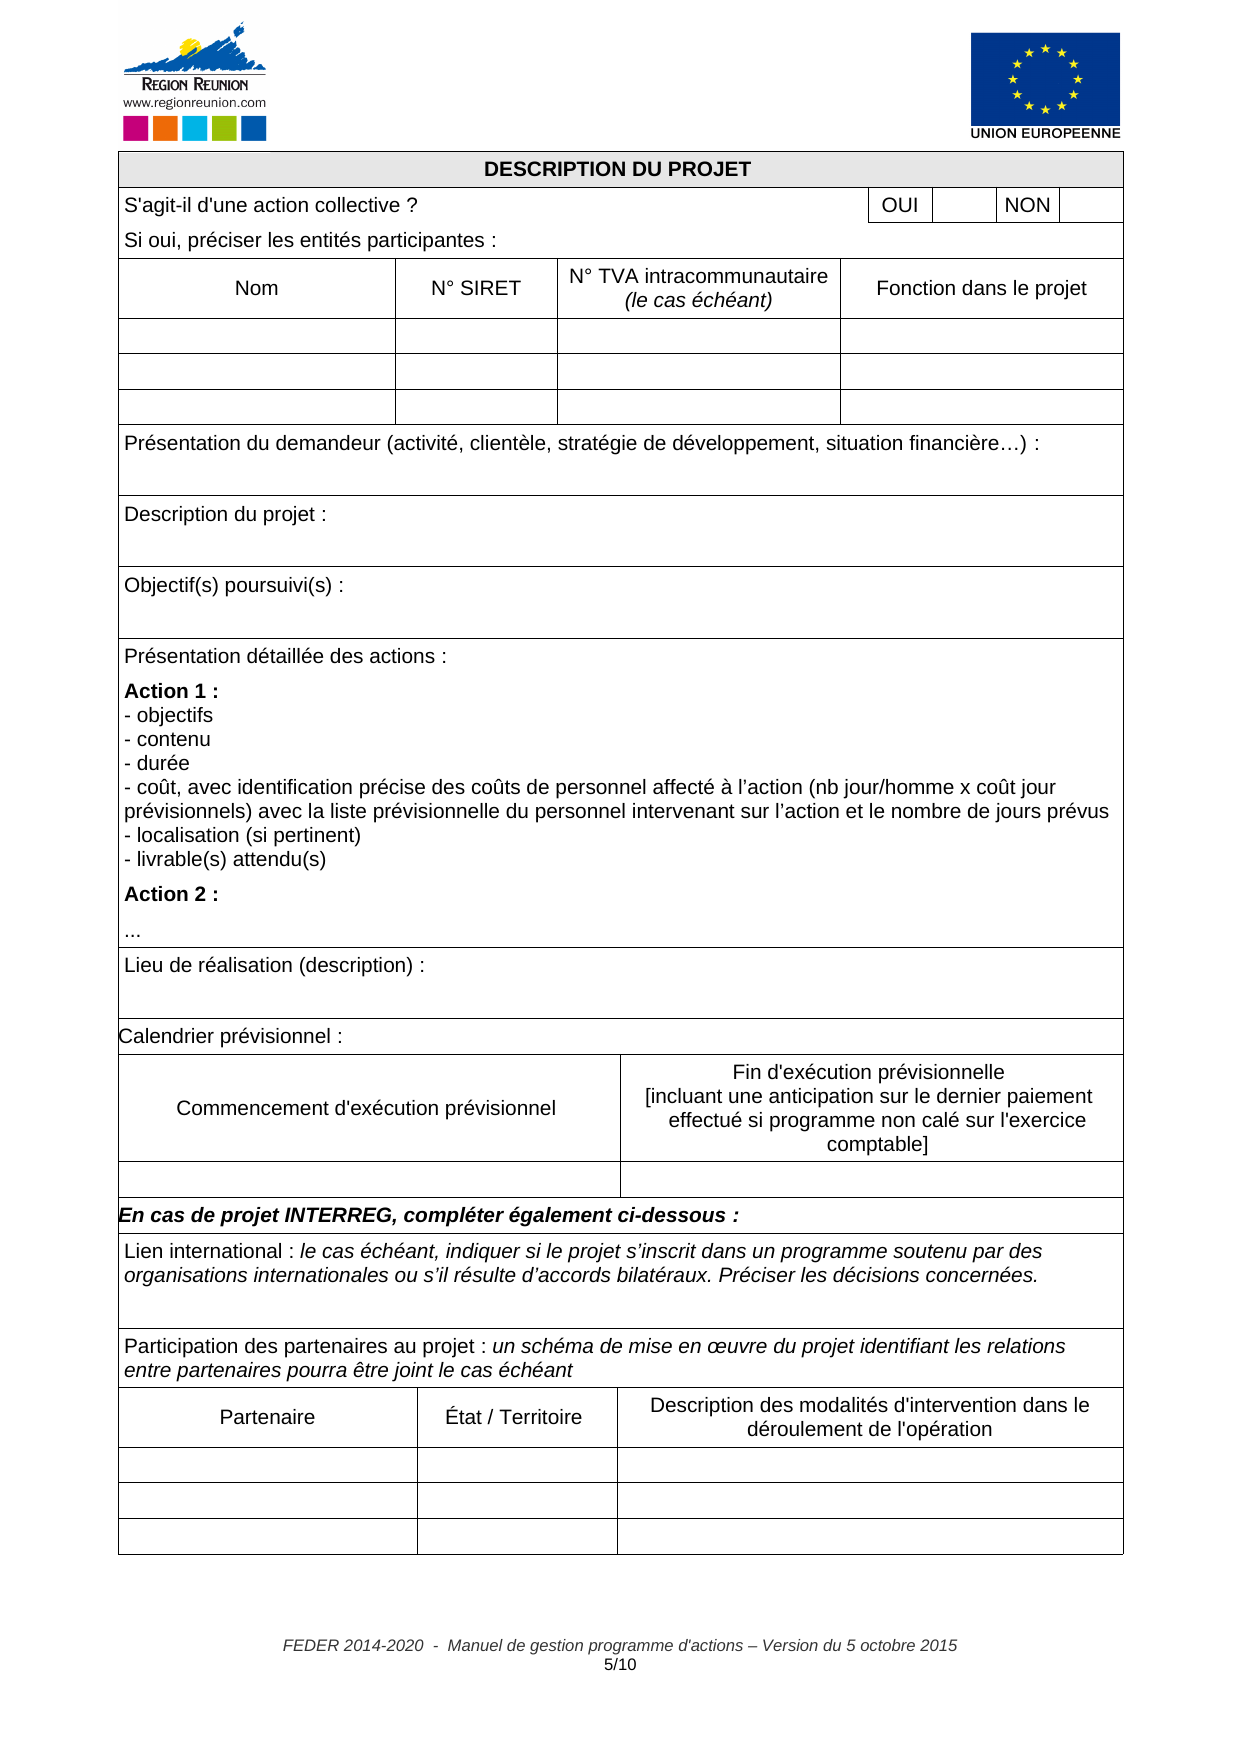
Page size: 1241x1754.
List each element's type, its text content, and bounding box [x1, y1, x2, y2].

table_cell N° TVA intracommunautaire (le cas échéant) [558, 259, 840, 317]
table_cell [418, 1483, 617, 1518]
table_cell Description des modalités d'intervention dans le déroulement de l'opération [618, 1388, 1123, 1447]
table_cell [119, 390, 395, 424]
table_cell [418, 1448, 617, 1482]
table_cell [396, 390, 557, 424]
table_cell Action 1 : - objectifs - contenu - durée - coût, avec identification précise des coûts de personnel affecté à l’action (nb jour/homme x coût jour prévisionnels) avec la liste prévisionnelle du personnel intervenant sur l’action et le nombre de jours prévus - localisation (si pertinent) - livrable(s) attendu(s) [119, 673, 1123, 876]
table_cell [119, 1519, 417, 1553]
table_cell NON [997, 188, 1059, 222]
picture [968, 30, 1123, 140]
table_cell [396, 319, 557, 353]
table_cell Fin d'exécution prévisionnelle [incluant une anticipation sur le dernier paiement effectué si programme non calé sur l'exercice comptable] [621, 1055, 1123, 1161]
table_cell Calendrier prévisionnel : [119, 1019, 620, 1054]
table_cell [933, 188, 996, 222]
table_cell [119, 1483, 417, 1518]
picture [118, 0, 271, 151]
table_cell Fonction dans le projet [841, 259, 1123, 317]
table_cell Présentation du demandeur (activité, clientèle, stratégie de développement, situation financière…) : [119, 425, 1123, 460]
table_cell [119, 602, 1123, 637]
table_cell Description du projet : [119, 496, 1123, 531]
table_cell [618, 1519, 1123, 1553]
table_cell [119, 1292, 1123, 1327]
table_cell Nom [119, 259, 395, 317]
table_cell Action 2 : [119, 876, 1123, 912]
table_cell N° SIRET [396, 259, 557, 317]
table_cell Partenaire [119, 1388, 417, 1447]
table_cell En cas de projet INTERREG, compléter également ci-dessous : [119, 1198, 1123, 1232]
table_cell [558, 319, 840, 353]
table_cell [558, 390, 840, 424]
table_cell Lieu de réalisation (description) : [119, 948, 1123, 983]
table_cell ... [119, 912, 1123, 947]
table_cell [841, 319, 1123, 353]
table_cell [841, 354, 1123, 389]
table_cell [119, 531, 1123, 566]
table_cell Commencement d'exécution prévisionnel [119, 1055, 620, 1161]
table_cell [119, 460, 1123, 495]
table_cell S'agit-il d'une action collective ? [119, 188, 868, 222]
table_cell Si oui, préciser les entités participantes : [119, 222, 1123, 258]
table_cell État / Territoire [418, 1388, 617, 1447]
table_cell [558, 354, 840, 389]
table_cell Objectif(s) poursuivi(s) : [119, 567, 1123, 602]
table_cell [618, 1483, 1123, 1518]
table_cell OUI [869, 188, 932, 222]
table_cell [620, 1019, 1123, 1054]
table_cell Présentation détaillée des actions : [119, 639, 1123, 673]
table_cell [618, 1448, 1123, 1482]
table_cell [621, 1162, 1123, 1197]
table_cell [119, 983, 1123, 1018]
table_cell [1060, 188, 1123, 222]
table_cell [119, 354, 395, 389]
table_cell [841, 390, 1123, 424]
table_cell [396, 354, 557, 389]
table_header DESCRIPTION DU PROJET [119, 152, 1123, 187]
table_cell [119, 319, 395, 353]
table_cell Lien international : le cas échéant, indiquer si le projet s’inscrit dans un programme soutenu par des organisations internationales ou s’il résulte d’accords bilatéraux. Préciser les décisions concernées. [119, 1234, 1123, 1292]
table_cell [119, 1162, 620, 1197]
table_cell [119, 1448, 417, 1482]
table_cell Participation des partenaires au projet : un schéma de mise en œuvre du projet identifiant les relations entre partenaires pourra être joint le cas échéant [119, 1329, 1123, 1387]
table_cell [418, 1519, 617, 1553]
